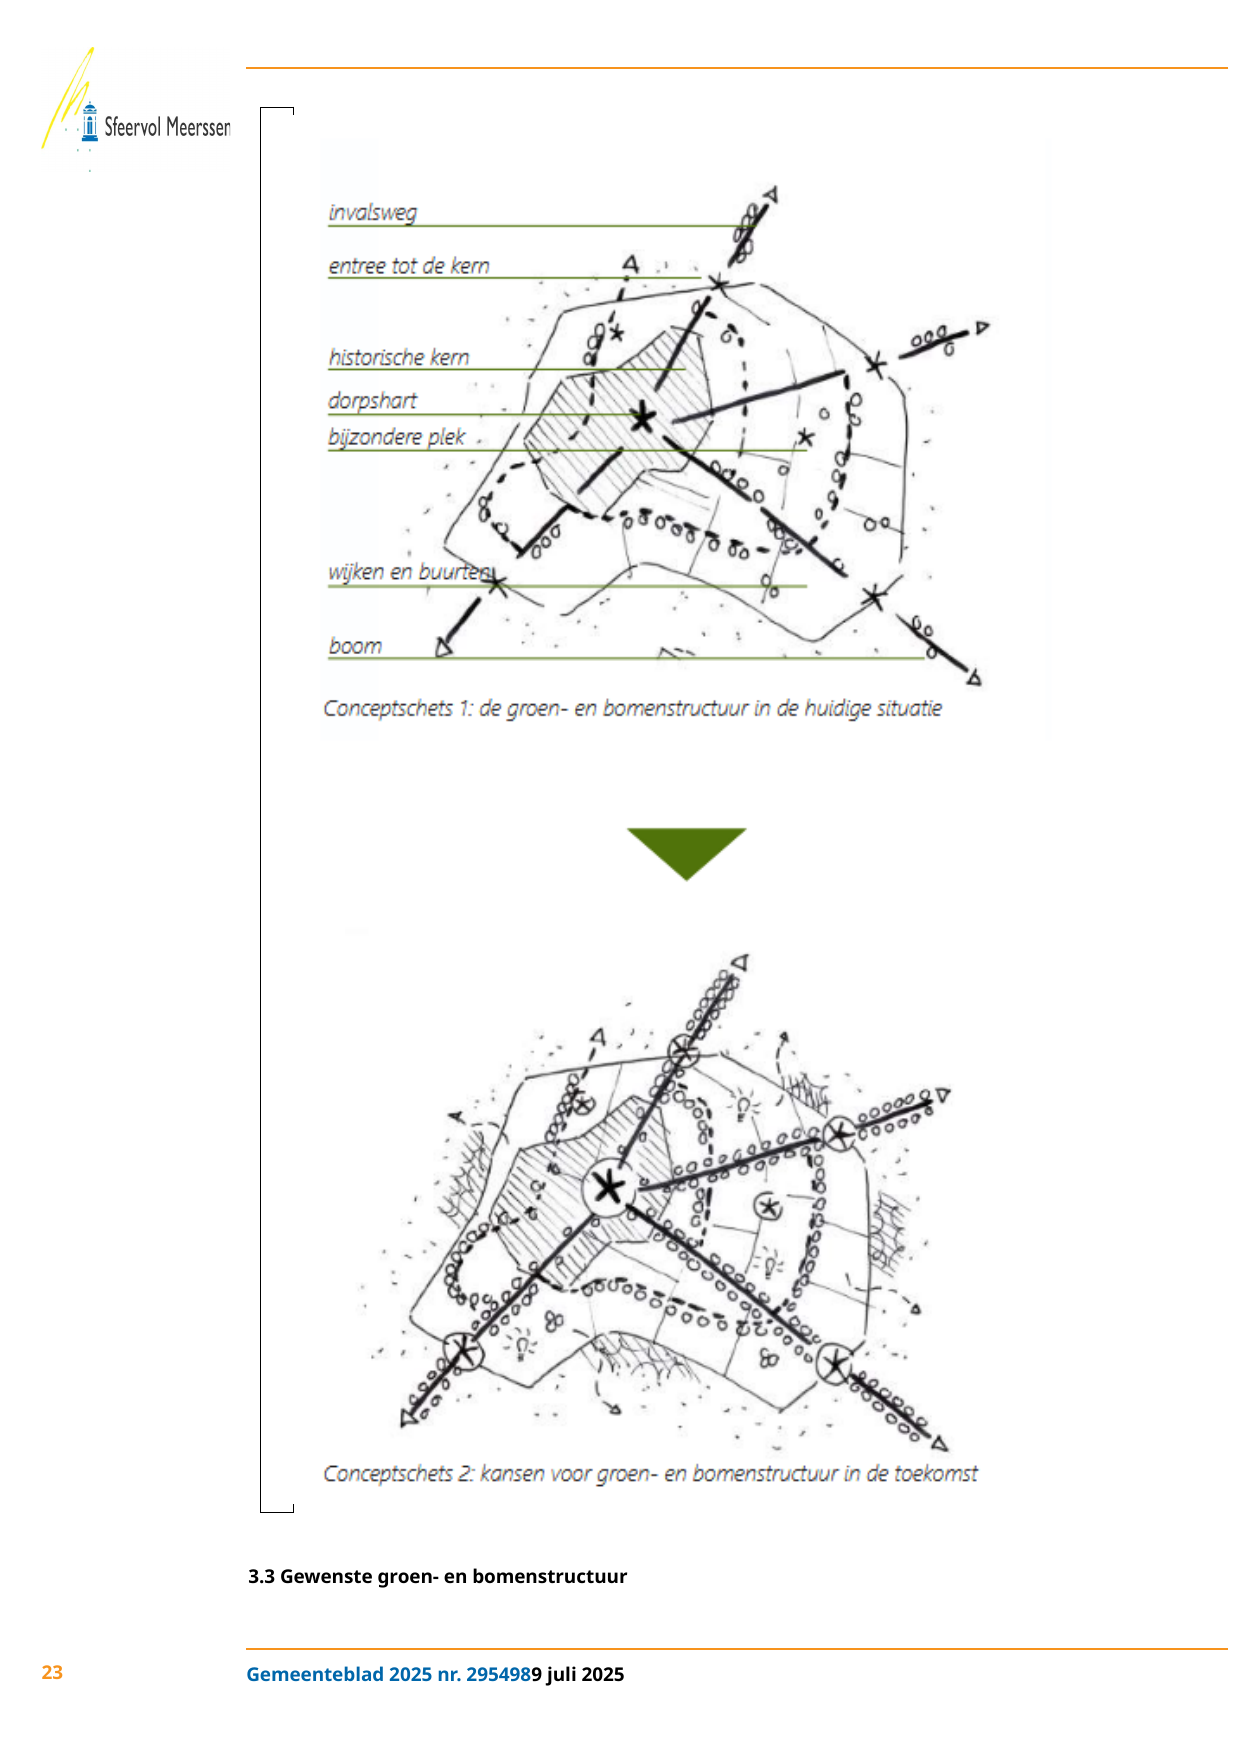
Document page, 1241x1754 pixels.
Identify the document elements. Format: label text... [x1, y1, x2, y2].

text 3.3 Gewenste groen- en bomenstructuur [248, 1563, 1152, 1589]
picture [268, 115, 1053, 1504]
picture [41, 47, 231, 172]
